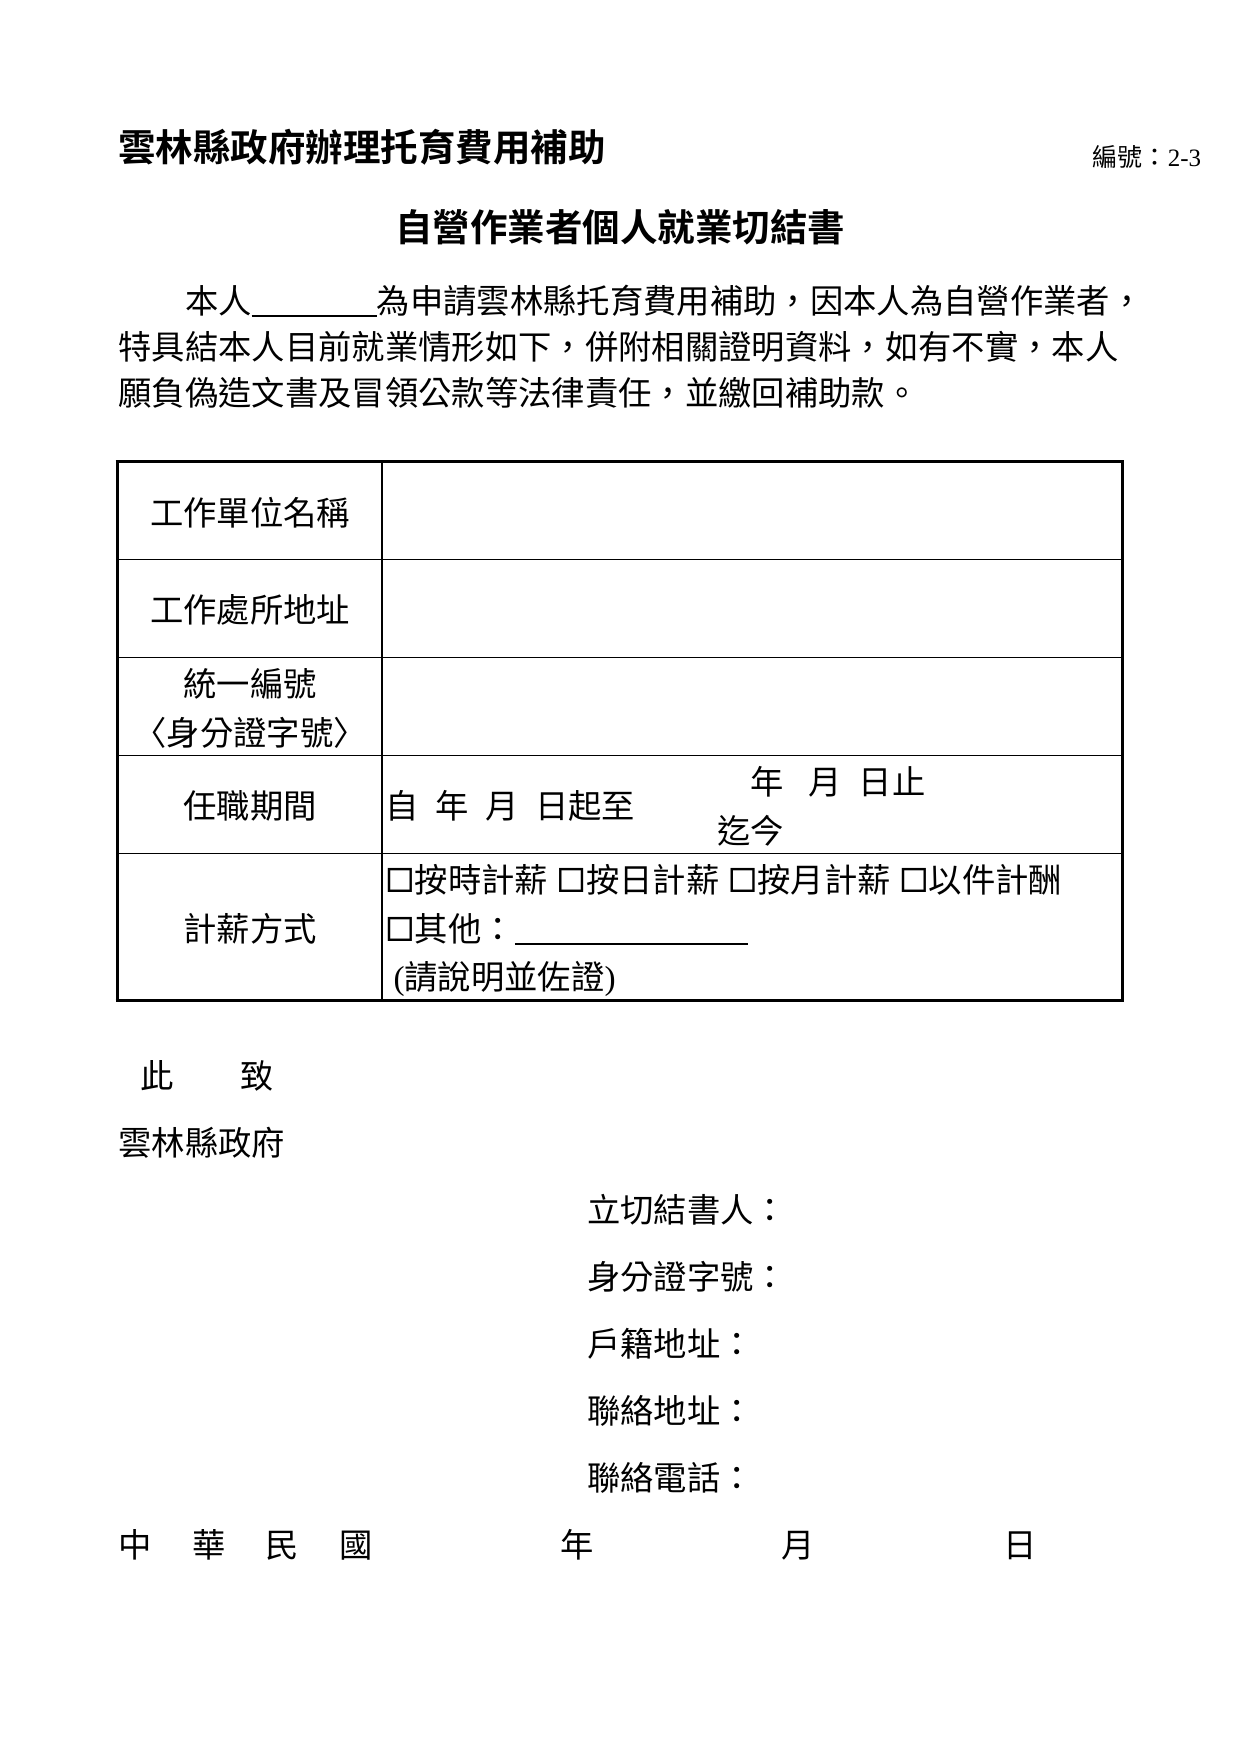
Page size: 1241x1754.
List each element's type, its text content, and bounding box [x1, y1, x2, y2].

text 聯絡電話： [587, 1451, 1046, 1499]
subtitle 雲林縣政府辦理托育費用補助 [118, 118, 1122, 172]
text 戶籍地址： [587, 1317, 1046, 1366]
text 此 致 [118, 1049, 1122, 1098]
table_header 工作單位名稱 [119, 463, 381, 559]
table_cell 工作處所地址 [119, 560, 381, 657]
table_cell [383, 560, 1121, 657]
table_cell 年 月 日止 迄今 [714, 756, 1121, 853]
table_cell 統一編號 〈身分證字號〉 [119, 658, 381, 754]
text 聯絡地址： [587, 1384, 1046, 1433]
text 雲林縣政府 [118, 1116, 1122, 1165]
text 身分證字號： [587, 1250, 1046, 1299]
table_cell 計薪方式 [119, 854, 381, 999]
text 本人 為申請雲林縣托育費用補助，因本人為自營作業者，特具結本人目前就業情形如下，併附相關證明資料，如有不實，本人願負偽造文書及冒領公款等法律責任，並繳回補助款。 [118, 277, 1122, 414]
text 編號：2-3 [1093, 137, 1225, 173]
table_cell [383, 658, 1121, 754]
table_cell 任職期間 [119, 756, 381, 853]
text 立切結書人： [587, 1183, 939, 1232]
table_header [383, 463, 1121, 559]
subtitle 自營作業者個人就業切結書 [118, 129, 1240, 252]
table_cell 按時計薪 按日計薪 按月計薪 以件計酬 其他： (請說明並佐證) [383, 854, 1121, 999]
text 中華民國 年 月 日 [118, 1518, 1037, 1567]
table_cell 自 年 月 日起至 [383, 756, 714, 853]
